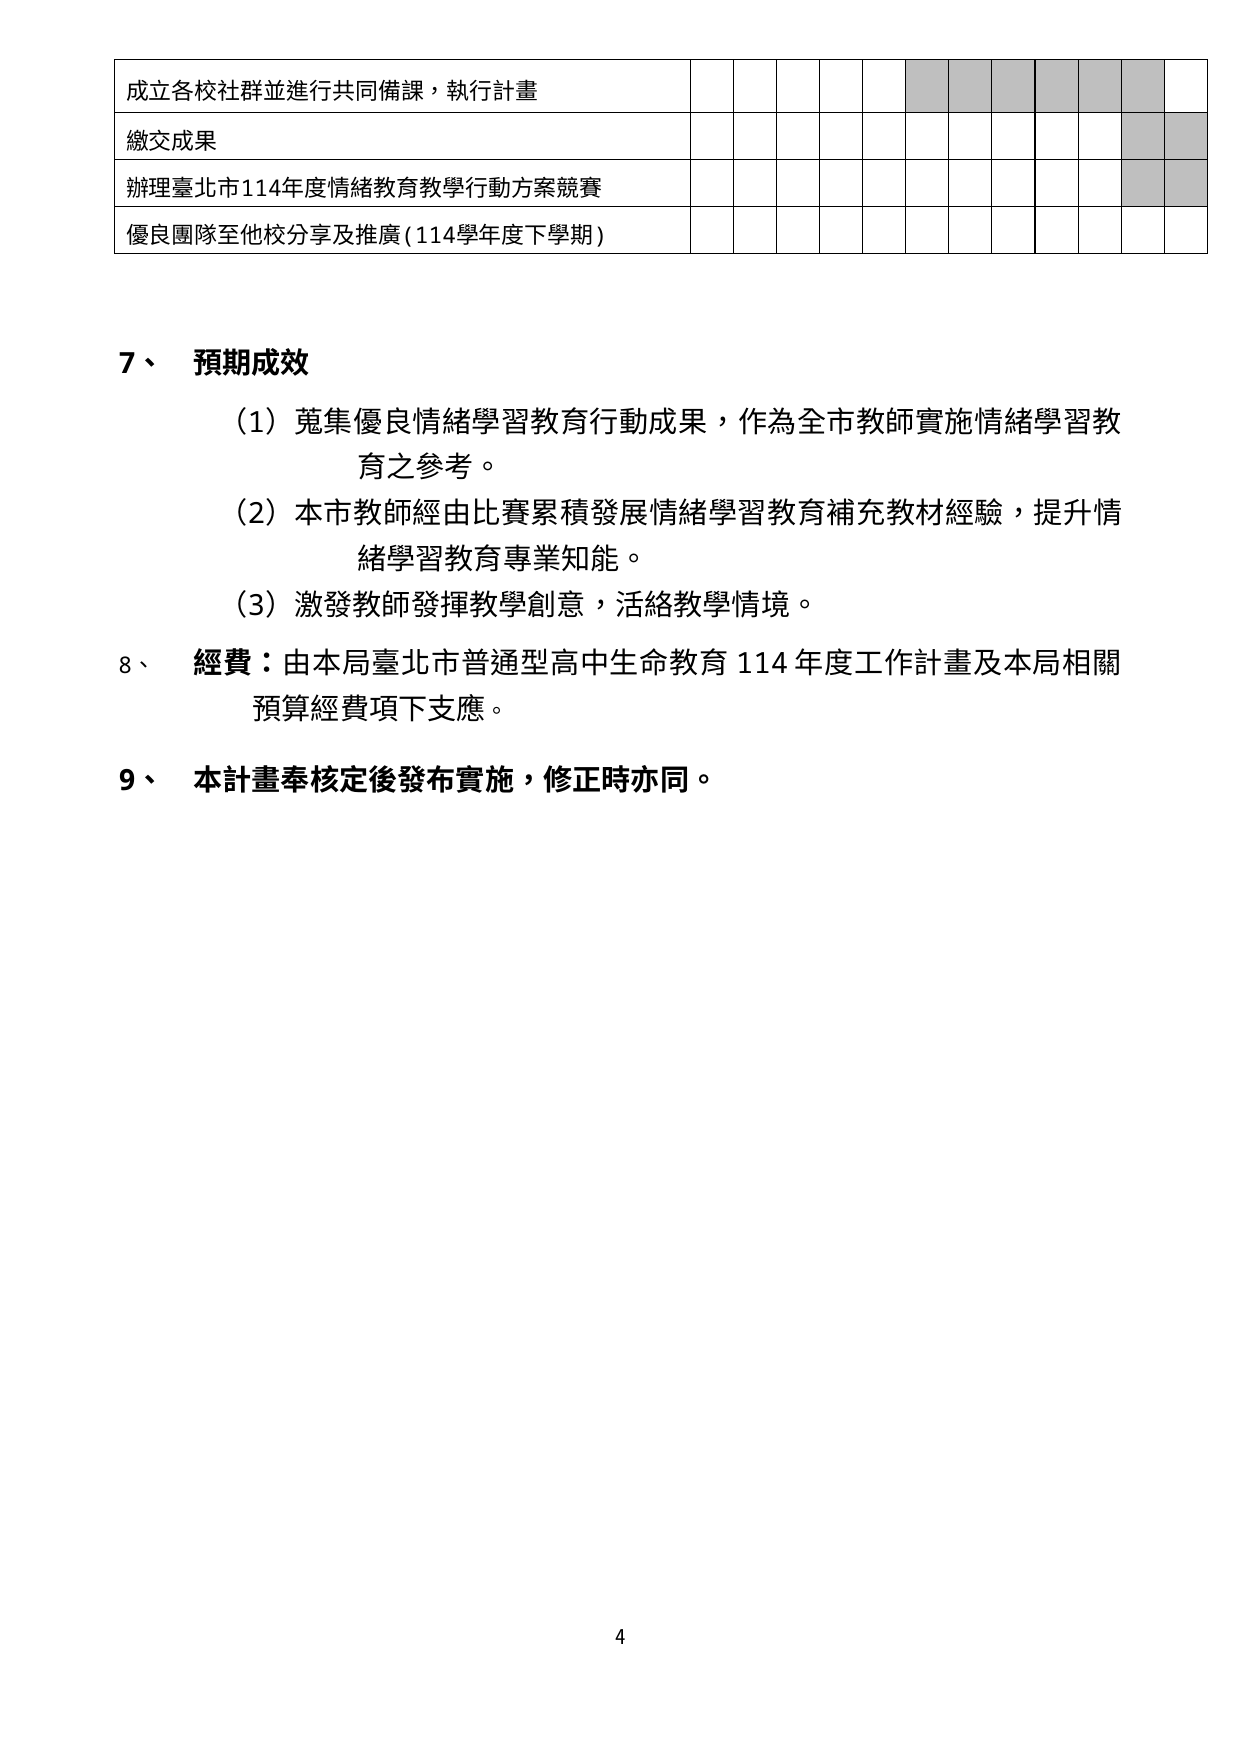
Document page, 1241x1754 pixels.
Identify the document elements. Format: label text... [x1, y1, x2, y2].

table_cell [1036, 207, 1078, 253]
table_cell [906, 60, 948, 112]
table_cell [820, 113, 862, 159]
list 經費：由本局臺北市普通型高中生命教育114年度工作計畫及本局相關預算經費項下支應。 [118, 637, 1122, 729]
table_cell [863, 160, 905, 206]
table_cell [949, 113, 991, 159]
list 本市教師經由比賽累積發展情緒學習教育補充教材經驗，提升情緒學習教育專業知能。 [218, 487, 1122, 579]
table_cell [691, 113, 733, 159]
table_cell [949, 60, 991, 112]
table_cell [906, 207, 948, 253]
list 本計畫奉核定後發布實施，修正時亦同。 [118, 754, 1122, 799]
table_cell 成立各校社群並進行共同備課，執行計畫 [115, 60, 690, 112]
table_cell [949, 207, 991, 253]
table_cell [906, 160, 948, 206]
table_cell [992, 207, 1034, 253]
table_cell [992, 160, 1034, 206]
table_cell [820, 207, 862, 253]
table_cell [906, 113, 948, 159]
table_cell [1079, 160, 1121, 206]
table_cell 優良團隊至他校分享及推廣(114學年度下學期) [115, 207, 690, 253]
table_cell [949, 160, 991, 206]
table_cell [734, 207, 776, 253]
table_cell [1079, 60, 1121, 112]
table_cell [777, 207, 819, 253]
table_cell [820, 160, 862, 206]
table_cell [1165, 113, 1207, 159]
table_cell [820, 60, 862, 112]
table_cell [777, 60, 819, 112]
list 蒐集優良情緒學習教育行動成果，作為全市教師實施情緒學習教育之參考。 [218, 395, 1122, 487]
table_cell [691, 60, 733, 112]
table_cell [863, 113, 905, 159]
table_cell [691, 207, 733, 253]
table_cell [863, 207, 905, 253]
table_cell 繳交成果 [115, 113, 690, 159]
table_cell [992, 60, 1034, 112]
table_cell [734, 60, 776, 112]
table_cell [1122, 207, 1164, 253]
table_cell [691, 160, 733, 206]
table_cell [1165, 60, 1207, 112]
table_cell [992, 113, 1034, 159]
table_cell [1036, 60, 1078, 112]
table_cell [1122, 160, 1164, 206]
table_cell [863, 60, 905, 112]
table_cell [1079, 113, 1121, 159]
list 預期成效 [118, 337, 1122, 383]
table_cell [1079, 207, 1121, 253]
table_cell [1165, 160, 1207, 206]
table_cell 辦理臺北市114年度情緒教育教學行動方案競賽 [115, 160, 690, 206]
table_cell [1036, 160, 1078, 206]
list 激發教師發揮教學創意，活絡教學情境。 [218, 579, 1122, 624]
table_cell [1036, 113, 1078, 159]
table_cell [734, 160, 776, 206]
table_cell [1122, 113, 1164, 159]
table_cell [777, 113, 819, 159]
table_cell [777, 160, 819, 206]
table_cell [1122, 60, 1164, 112]
table_cell [734, 113, 776, 159]
table_cell [1165, 207, 1207, 253]
